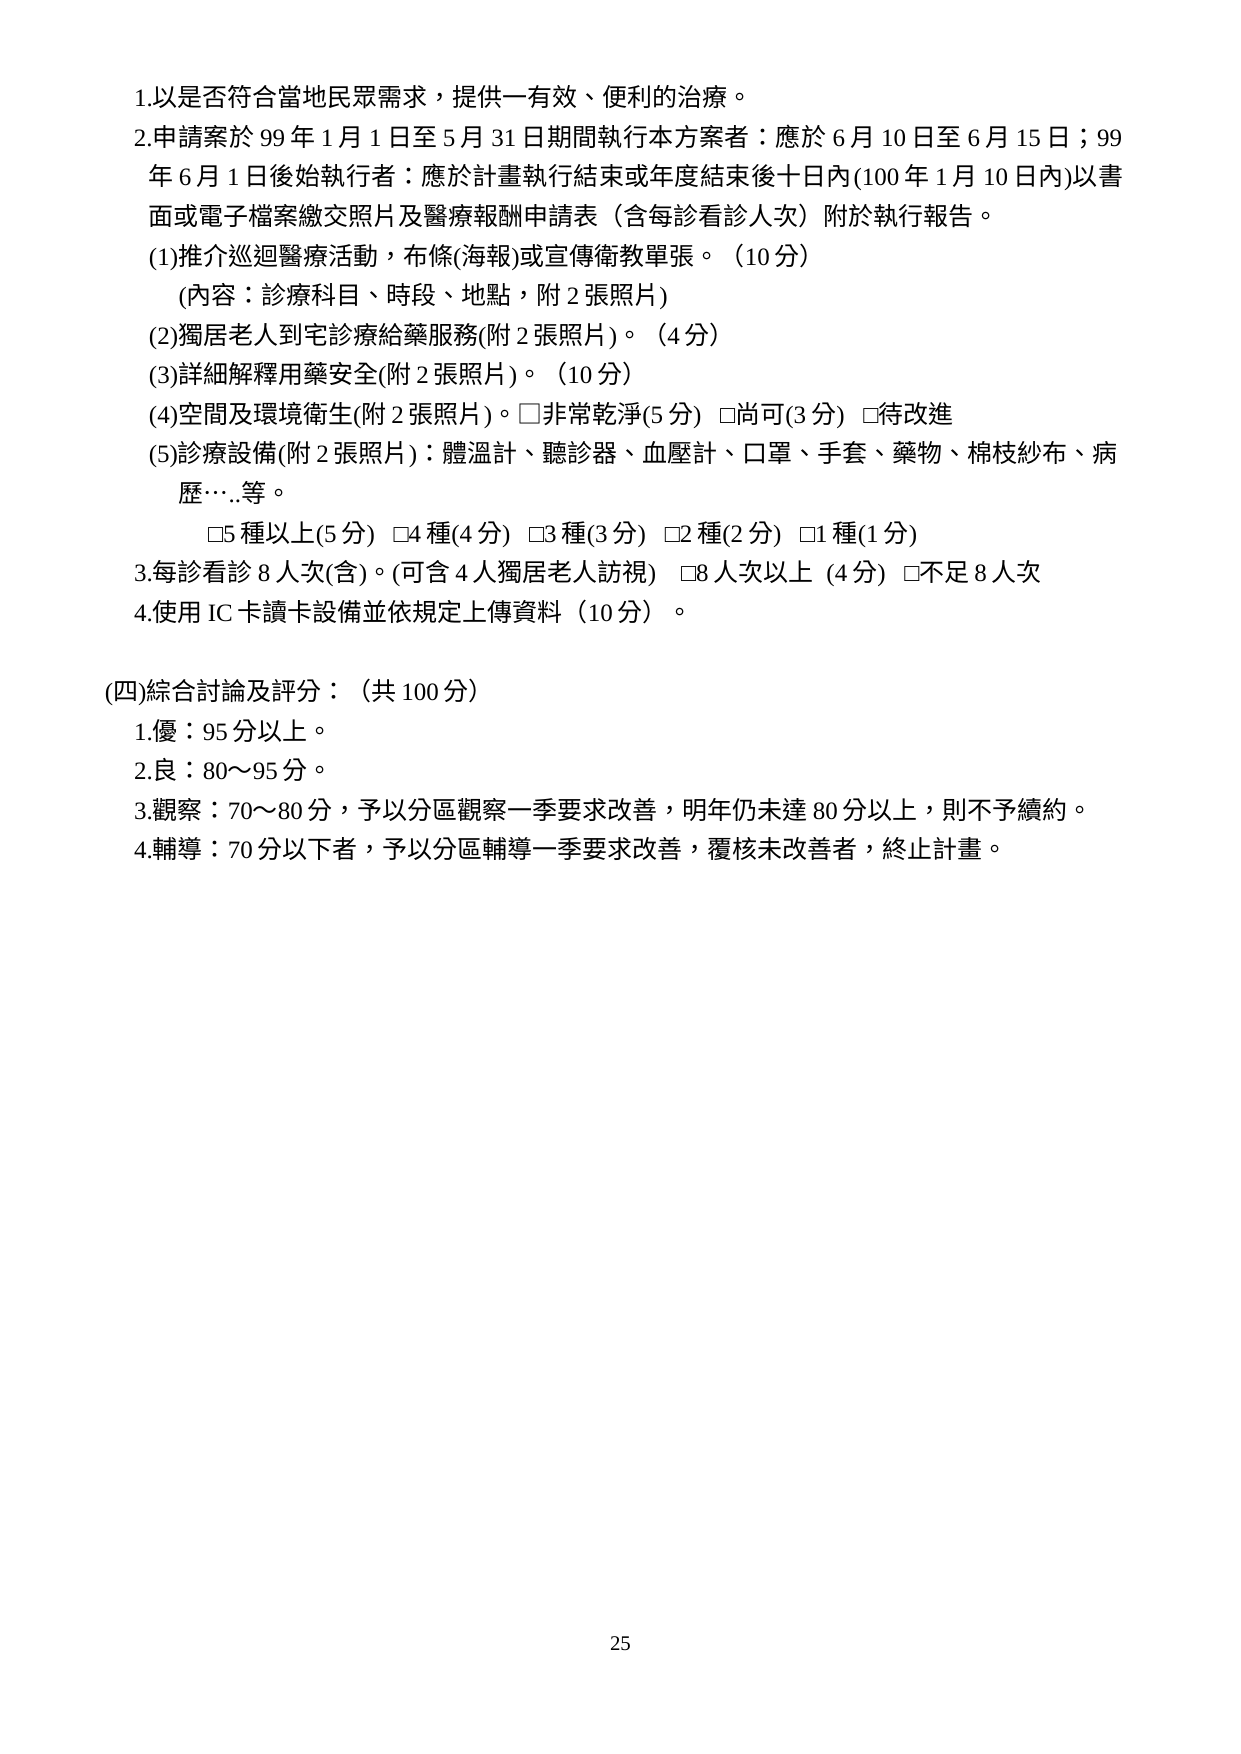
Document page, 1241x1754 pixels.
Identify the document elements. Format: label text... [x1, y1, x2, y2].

text (4)空間及環境衛生(附2張照片)。□非常乾淨(5分) □尚可(3分) □待改進 [104, 392, 1123, 431]
text (5)診療設備(附2張照片)：體溫計、聽診器、血壓計、口罩、手套、藥物、棉枝紗布、病歷…..等。 [148, 431, 1123, 510]
text 3.每診看診8人次(含)。(可含4人獨居老人訪視) □8人次以上 (4分) □不足8人次 [104, 550, 1123, 589]
text □5種以上(5分) □4種(4分) □3種(3分) □2種(2分) □1種(1分) [148, 510, 1123, 550]
text 2.良：80～95分。 [104, 748, 1123, 787]
text (2)獨居老人到宅診療給藥服務(附2張照片)。（4分） [104, 312, 1123, 352]
text (四)綜合討論及評分：（共100分） [104, 669, 1123, 708]
text 1.優：95分以上。 [104, 708, 1123, 748]
text (內容：診療科目、時段、地點，附2張照片) [134, 273, 1123, 312]
text 2.申請案於99年1月1日至5月31日期間執行本方案者：應於6月10日至6月15日；99年6月1日後始執行者：應於計畫執行結束或年度結束後十日內(100年1月10日內)以書面或電子檔案繳交照片及醫療報酬申請表（含每診看診人次）附於執行報告。 [133, 114, 1123, 233]
text (3)詳細解釋用藥安全(附2張照片)。（10分） [104, 352, 1123, 392]
text 4.輔導：70分以下者，予以分區輔導一季要求改善，覆核未改善者，終止計畫。 [104, 827, 1123, 867]
text (1)推介巡迴醫療活動，布條(海報)或宣傳衛教單張。（10分） [104, 233, 1123, 273]
text 3.觀察：70～80分，予以分區觀察一季要求改善，明年仍未達80分以上，則不予續約。 [104, 787, 1123, 827]
text 4.使用IC卡讀卡設備並依規定上傳資料（10分）。 [104, 589, 1123, 629]
text 1.以是否符合當地民眾需求，提供一有效、便利的治療。 [104, 75, 1123, 114]
